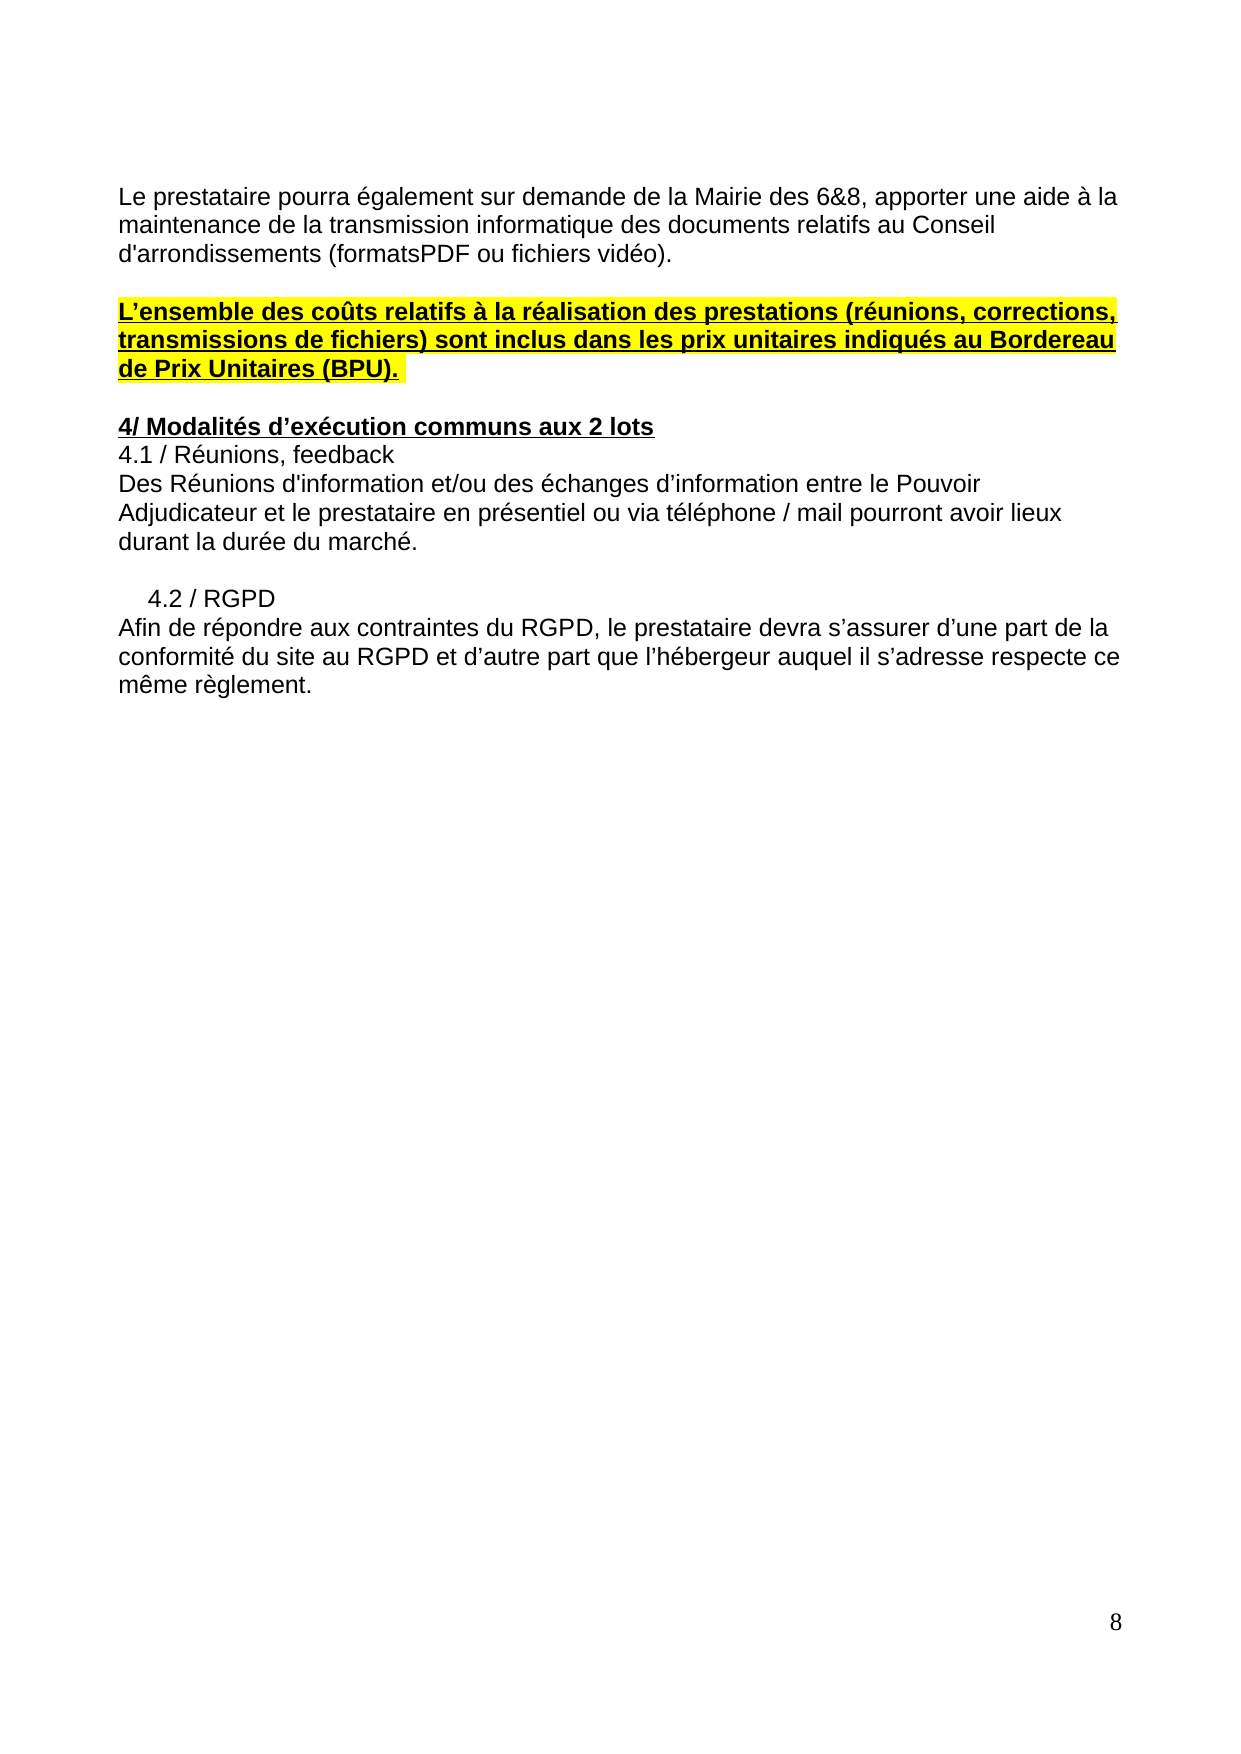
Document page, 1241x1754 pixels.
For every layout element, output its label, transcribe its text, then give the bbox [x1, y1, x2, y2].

text 4.1 / Réunions, feedback [118, 440, 1122, 469]
text Le prestataire pourra également sur demande de la Mairie des 6&8, apporter une aide à la maintenance de la transmission informatique des documents relatifs au Conseil d'arrondissements (formatsPDF ou fichiers vidéo). [118, 182, 1122, 268]
text 4.2 / RGPD [148, 584, 1122, 613]
text Afin de répondre aux contraintes du RGPD, le prestataire devra s’assurer d’une part de la conformité du site au RGPD et d’autre part que l’hébergeur auquel il s’adresse respecte ce même règlement. [118, 613, 1122, 699]
text 4/ Modalités d’exécution communs aux 2 lots [118, 412, 1122, 440]
text Des Réunions d'information et/ou des échanges d’information entre le Pouvoir Adjudicateur et le prestataire en présentiel ou via téléphone / mail pourront avoir lieux durant la durée du marché. [118, 469, 1122, 555]
text L’ensemble des coûts relatifs à la réalisation des prestations (réunions, corrections, transmissions de fichiers) sont inclus dans les prix unitaires indiqués au Bordereau de Prix Unitaires (BPU). [118, 297, 1122, 383]
